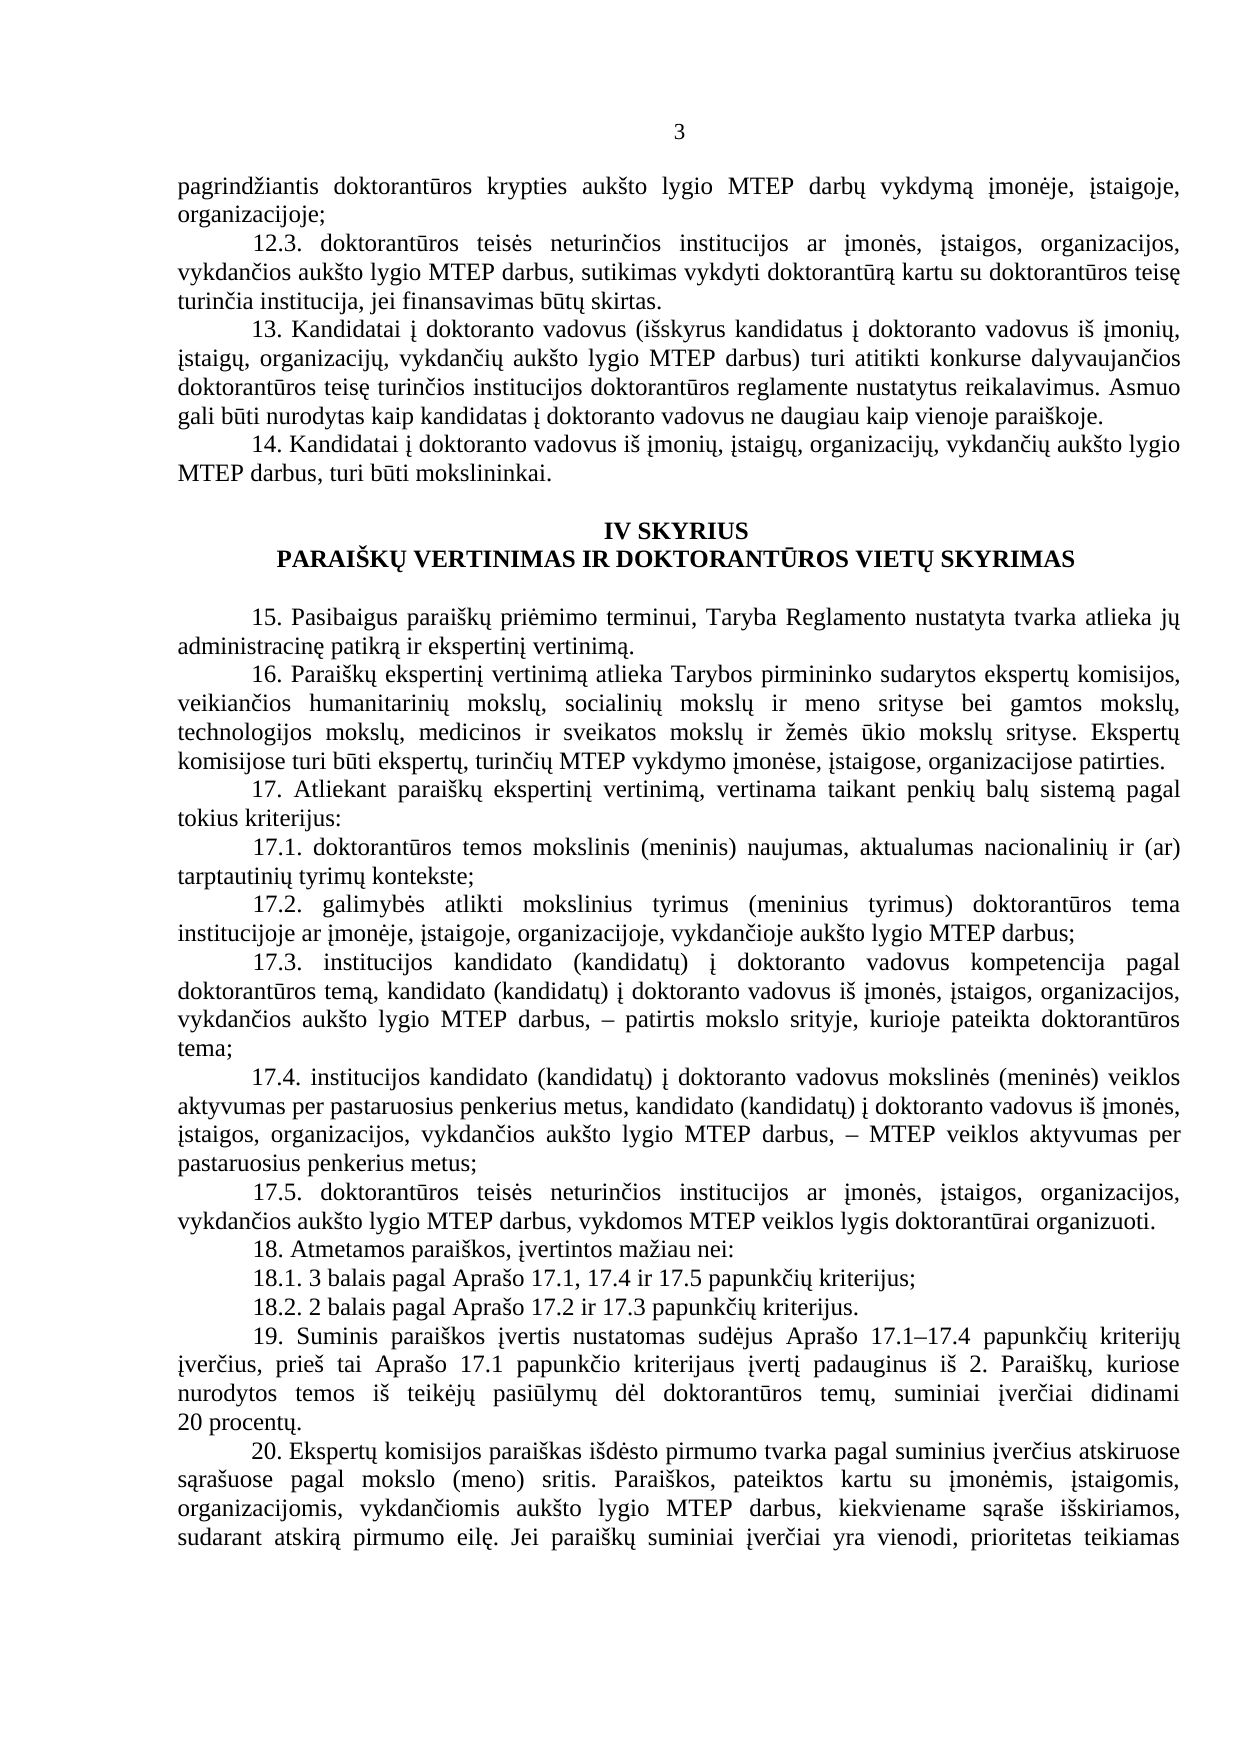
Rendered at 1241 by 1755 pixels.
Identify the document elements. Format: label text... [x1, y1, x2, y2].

text 16. Paraiškų ekspertinį vertinimą atlieka Tarybos pirmininko sudarytos ekspertų komisijos, veikiančios humanitarinių mokslų, socialinių mokslų ir meno srityse bei gamtos mokslų, technologijos mokslų, medicinos ir sveikatos mokslų ir žemės ūkio mokslų srityse. Ekspertų komisijose turi būti ekspertų, turinčių MTEP vykdymo įmonėse, įstaigose, organizacijose patirties. [177, 659, 1181, 774]
text 17.1. doktorantūros temos mokslinis (meninis) naujumas, aktualumas nacionalinių ir (ar) tarptautinių tyrimų kontekste; [177, 832, 1181, 889]
text 17.5. doktorantūros teisės neturinčios institucijos ar įmonės, įstaigos, organizacijos, vykdančios aukšto lygio MTEP darbus, vykdomos MTEP veiklos lygis doktorantūrai organizuoti. [177, 1177, 1181, 1234]
text 12.3. doktorantūros teisės neturinčios institucijos ar įmonės, įstaigos, organizacijos, vykdančios aukšto lygio MTEP darbus, sutikimas vykdyti doktorantūrą kartu su doktorantūros teisę turinčia institucija, jei finansavimas būtų skirtas. [177, 228, 1181, 314]
text 13. Kandidatai į doktoranto vadovus (išskyrus kandidatus į doktoranto vadovus iš įmonių, įstaigų, organizacijų, vykdančių aukšto lygio MTEP darbus) turi atitikti konkurse dalyvaujančios doktorantūros teisę turinčios institucijos doktorantūros reglamente nustatytus reikalavimus. Asmuo gali būti nurodytas kaip kandidatas į doktoranto vadovus ne daugiau kaip vienoje paraiškoje. [177, 314, 1181, 429]
text 15. Pasibaigus paraiškų priėmimo terminui, Taryba Reglamento nustatyta tvarka atlieka jų administracinę patikrą ir ekspertinį vertinimą. [177, 602, 1181, 659]
text PARAIŠKŲ VERTINIMAS IR DOKTORANTŪROS VIETŲ SKYRIMAS [177, 544, 1181, 573]
text 18.2. 2 balais pagal Aprašo 17.2 ir 17.3 papunkčių kriterijus. [177, 1292, 1181, 1321]
text 17.4. institucijos kandidato (kandidatų) į doktoranto vadovus mokslinės (meninės) veiklos aktyvumas per pastaruosius penkerius metus, kandidato (kandidatų) į doktoranto vadovus iš įmonės, įstaigos, organizacijos, vykdančios aukšto lygio MTEP darbus, – MTEP veiklos aktyvumas per pastaruosius penkerius metus; [177, 1062, 1181, 1177]
text 17.2. galimybės atlikti mokslinius tyrimus (meninius tyrimus) doktorantūros tema institucijoje ar įmonėje, įstaigoje, organizacijoje, vykdančioje aukšto lygio MTEP darbus; [177, 889, 1181, 947]
text 14. Kandidatai į doktoranto vadovus iš įmonių, įstaigų, organizacijų, vykdančių aukšto lygio MTEP darbus, turi būti mokslininkai. [177, 429, 1181, 487]
text 18.1. 3 balais pagal Aprašo 17.1, 17.4 ir 17.5 papunkčių kriterijus; [177, 1263, 1181, 1292]
text 17. Atliekant paraiškų ekspertinį vertinimą, vertinama taikant penkių balų sistemą pagal tokius kriterijus: [177, 774, 1181, 832]
text pagrindžiantis doktorantūros krypties aukšto lygio MTEP darbų vykdymą įmonėje, įstaigoje, organizacijoje; [177, 171, 1181, 228]
text 20. Ekspertų komisijos paraiškas išdėsto pirmumo tvarka pagal suminius įverčius atskiruose sąrašuose pagal mokslo (meno) sritis. Paraiškos, pateiktos kartu su įmonėmis, įstaigomis, organizacijomis, vykdančiomis aukšto lygio MTEP darbus, kiekviename sąraše išskiriamos, sudarant atskirą pirmumo eilę. Jei paraiškų suminiai įverčiai yra vienodi, prioritetas teikiamas [177, 1436, 1181, 1551]
text 18. Atmetamos paraiškos, įvertintos mažiau nei: [177, 1234, 1181, 1263]
text IV SKYRIUS [177, 516, 1181, 544]
text 19. Suminis paraiškos įvertis nustatomas sudėjus Aprašo 17.1–17.4 papunkčių kriterijų įverčius, prieš tai Aprašo 17.1 papunkčio kriterijaus įvertį padauginus iš 2. Paraiškų, kuriose nurodytos temos iš teikėjų pasiūlymų dėl doktorantūros temų, suminiai įverčiai didinami 20 procentų. [177, 1321, 1181, 1436]
text 17.3. institucijos kandidato (kandidatų) į doktoranto vadovus kompetencija pagal doktorantūros temą, kandidato (kandidatų) į doktoranto vadovus iš įmonės, įstaigos, organizacijos, vykdančios aukšto lygio MTEP darbus, – patirtis mokslo srityje, kurioje pateikta doktorantūros tema; [177, 947, 1181, 1062]
